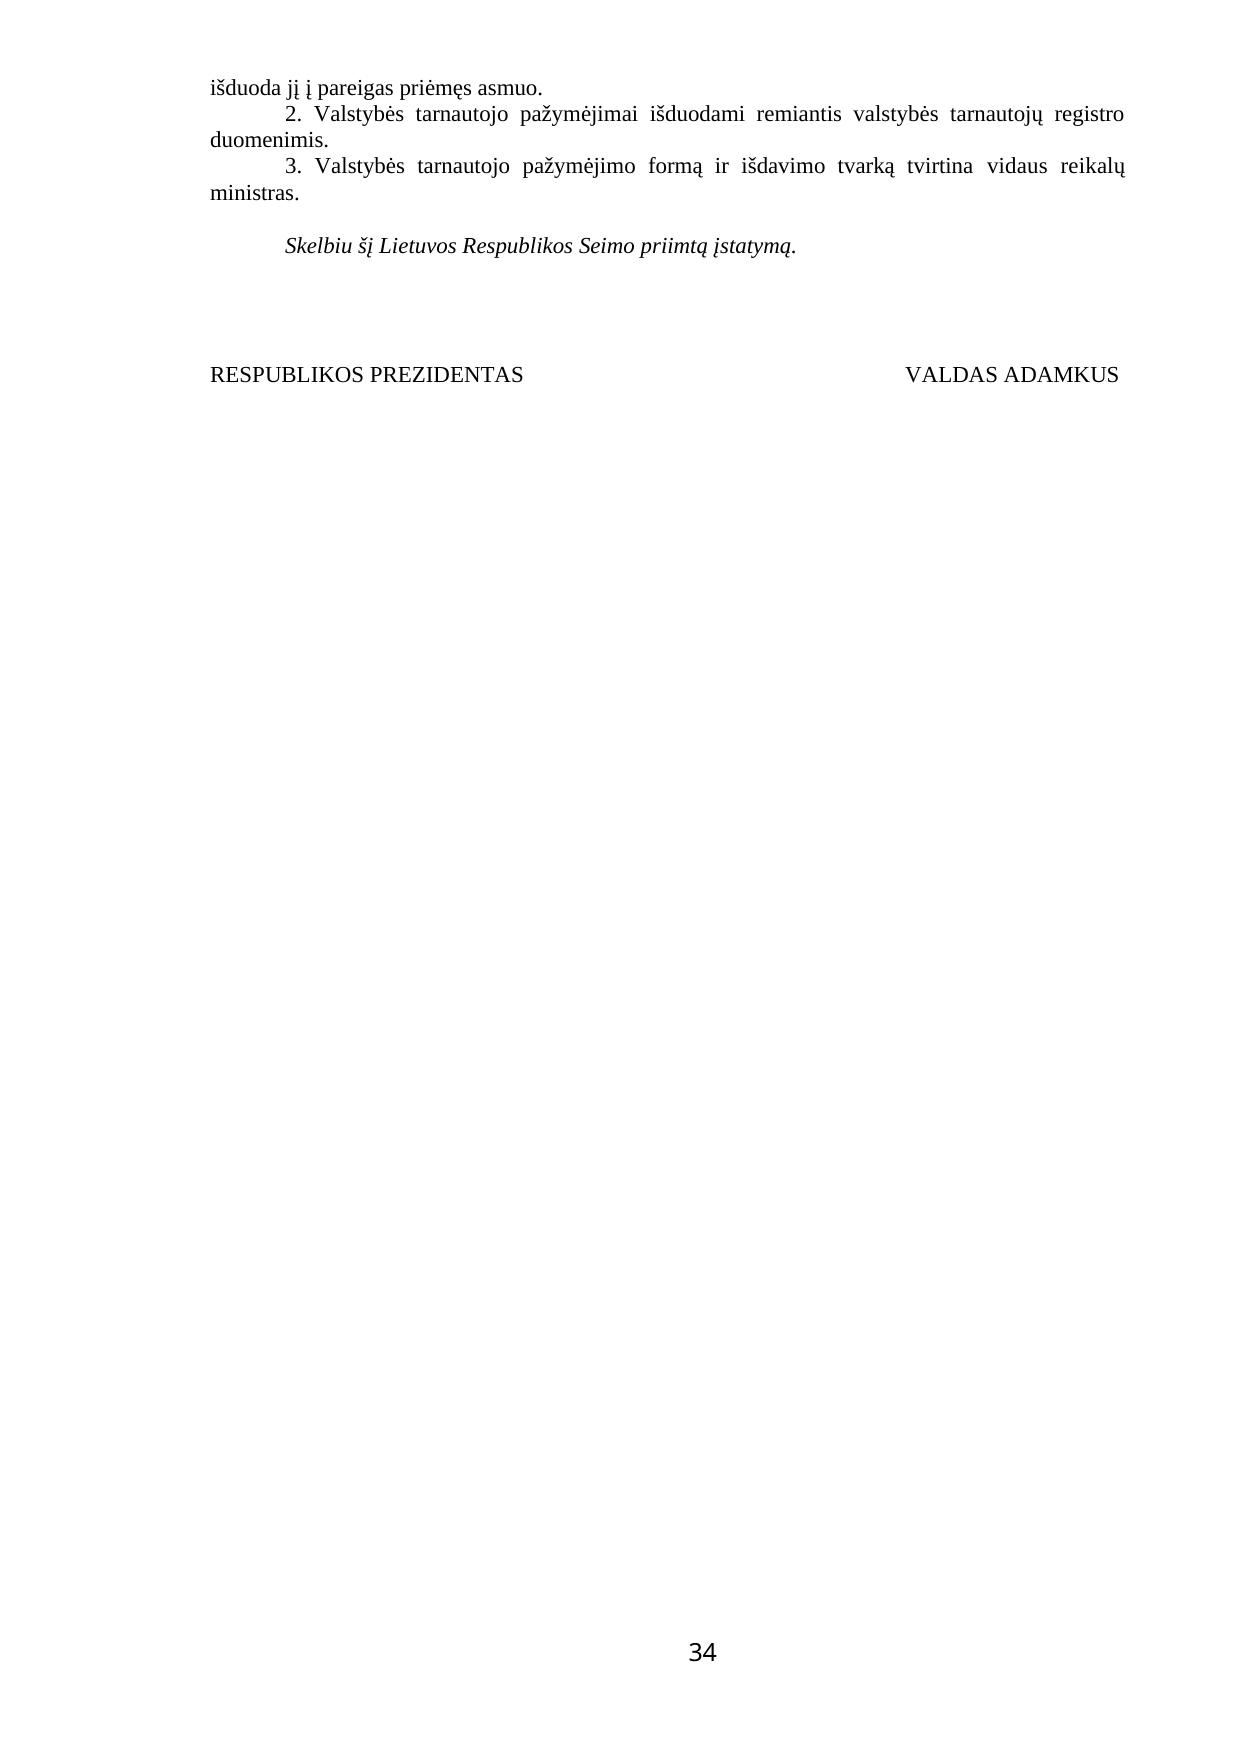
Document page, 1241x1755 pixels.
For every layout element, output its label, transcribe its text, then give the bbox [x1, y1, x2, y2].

text RESPUBLIKOS PREZIDENTAS VALDAS ADAMKUS [210, 361, 1126, 387]
text 3. Valstybės tarnautojo pažymėjimo formą ir išdavimo tvarką tvirtina vidaus reikalų ministras. [210, 153, 1126, 205]
text Skelbiu šį Lietuvos Respublikos Seimo priimtą įstatymą. [210, 232, 1126, 258]
text išduoda jį į pareigas priėmęs asmuo. [210, 73, 1126, 100]
text 2. Valstybės tarnautojo pažymėjimai išduodami remiantis valstybės tarnautojų registro duomenimis. [210, 100, 1126, 153]
